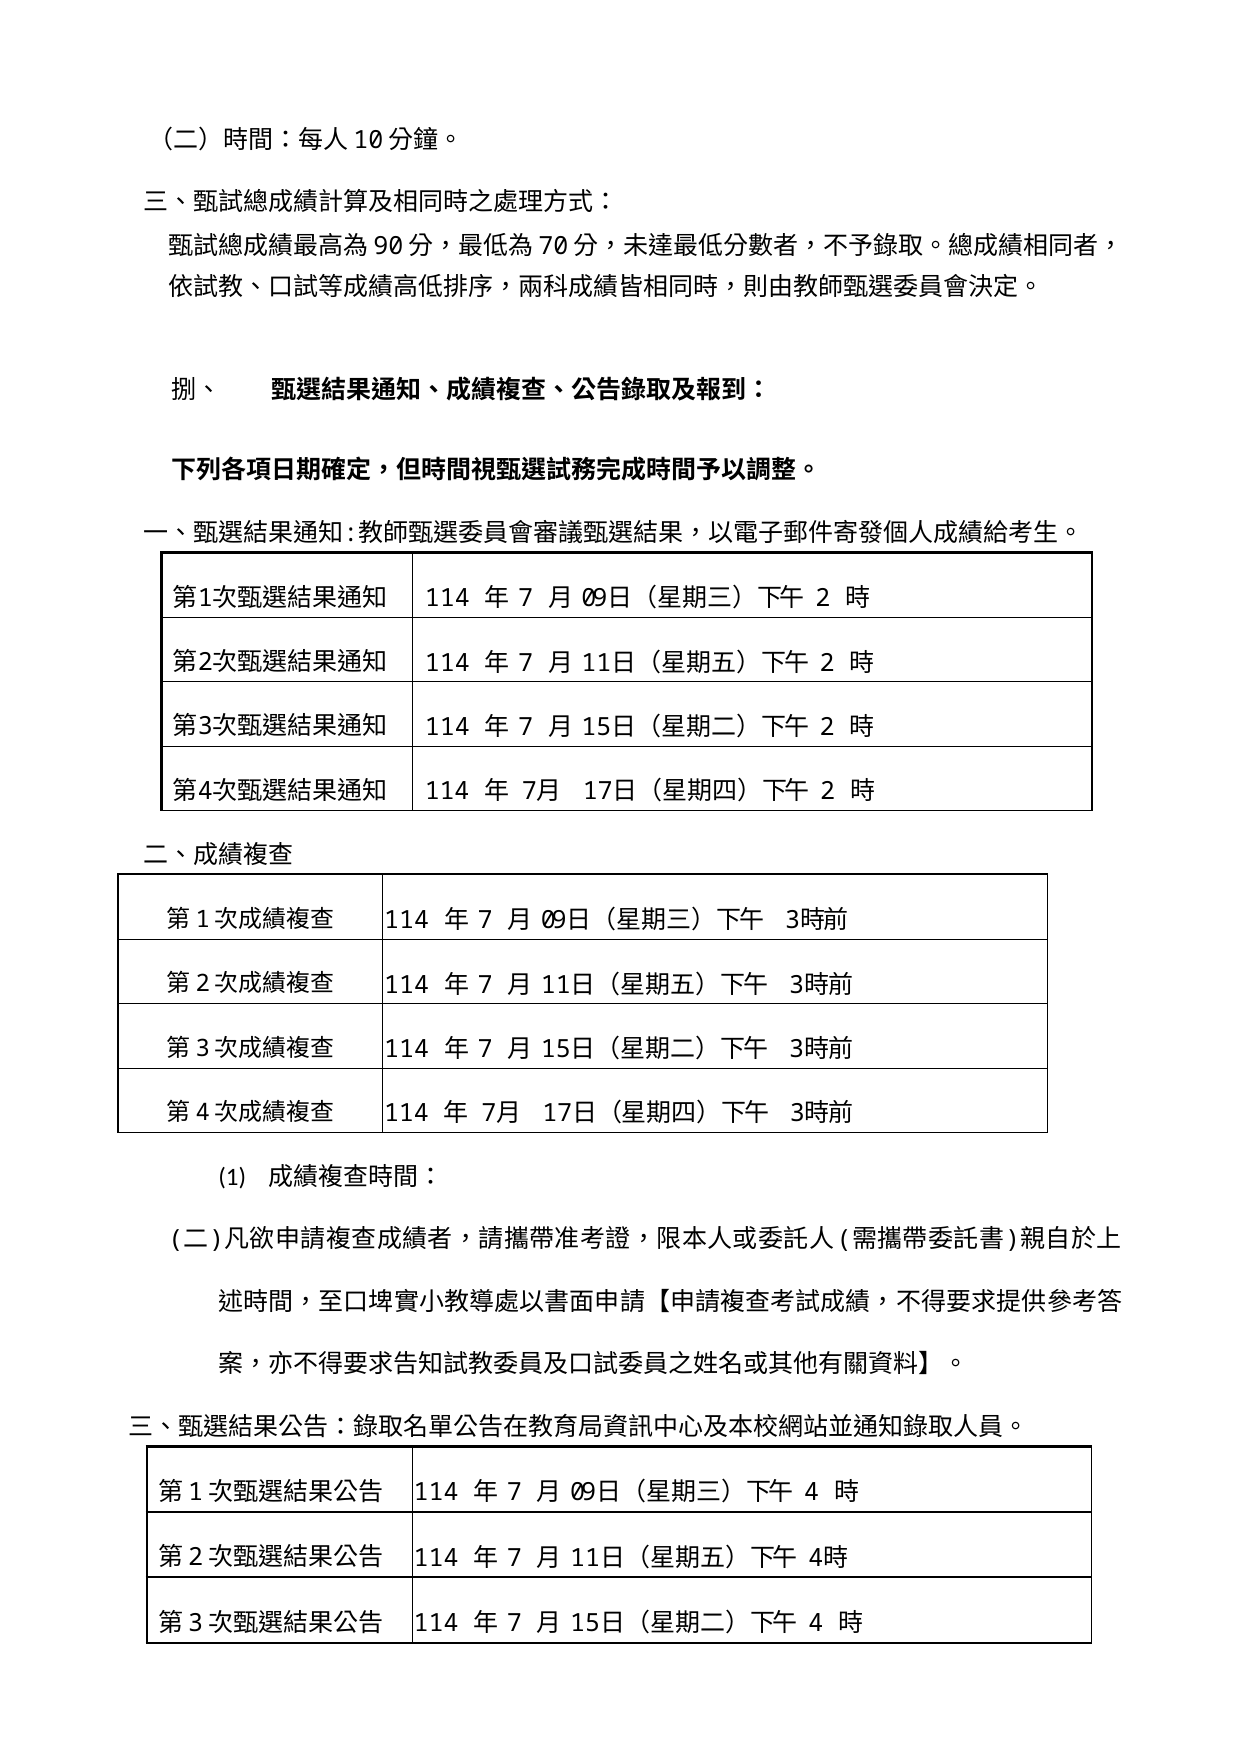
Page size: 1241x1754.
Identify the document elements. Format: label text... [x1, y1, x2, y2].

table_cell 114 年 7月 17日（星期四）下午 2 時 [413, 747, 1091, 810]
table_cell 第2次甄選結果公告 [148, 1513, 412, 1576]
table_cell 114 年 7 月 15日（星期二）下午 2 時 [413, 682, 1091, 746]
table_cell 第3次甄選結果公告 [148, 1578, 412, 1642]
text 甄試總成績最高為90分，最低為70分，未達最低分數者，不予錄取。總成績相同者，依試教、口試等成績高低排序，兩科成績皆相同時，則由教師甄選委員會決定。 [168, 221, 1122, 304]
table_cell 114 年 7 月 15日（星期二）下午 3時前 [383, 1004, 1047, 1067]
table_header 114 年 7 月 09日（星期三）下午 2 時 [413, 554, 1091, 617]
table_cell 第2次成績複查 [119, 940, 382, 1003]
table_cell 第2次甄選結果通知 [163, 618, 412, 681]
text 下列各項日期確定，但時間視甄選試務完成時間予以調整。 [171, 426, 1122, 489]
table_cell 第4次甄選結果通知 [163, 747, 412, 810]
text 三、甄試總成績計算及相同時之處理方式： [118, 158, 1122, 221]
table_header 第1次甄選結果通知 [163, 554, 412, 617]
table_cell 114 年 7 月 15日（星期二）下午 4 時 [413, 1578, 1091, 1642]
text 一、甄選結果通知:教師甄選委員會審議甄選結果，以電子郵件寄發個人成績給考生。 [118, 489, 1122, 551]
list 甄選結果通知、成績複查、公告錄取及報到： [171, 346, 1122, 408]
text 二、成績複查 [118, 811, 1122, 873]
table_header 114 年 7 月 09日（星期三）下午 4 時 [413, 1448, 1091, 1511]
list 成績複查時間： [218, 1133, 1122, 1195]
text （二）時間：每人10分鐘。 [118, 96, 1122, 158]
table_cell 114 年 7月 17日（星期四）下午 3時前 [383, 1069, 1047, 1132]
text 三、甄選結果公告：錄取名單公告在教育局資訊中心及本校網站並通知錄取人員。 [103, 1383, 1122, 1445]
table_cell 第3次甄選結果通知 [163, 682, 412, 746]
table_header 第1次成績複查 [119, 875, 382, 939]
text (二)凡欲申請複查成績者，請攜帶准考證，限本人或委託人(需攜帶委託書)親自於上述時間，至口埤實小教導處以書面申請【申請複查考試成績，不得要求提供參考答案，亦不得要求告知試教委員及口試委員之姓名或其他有關資料】。 [168, 1195, 1122, 1383]
table_cell 114 年 7 月 11日（星期五）下午 4時 [413, 1513, 1091, 1576]
table_header 第1次甄選結果公告 [148, 1448, 412, 1511]
table_cell 114 年 7 月 11日（星期五）下午 3時前 [383, 940, 1047, 1003]
table_cell 第4次成績複查 [119, 1069, 382, 1132]
table_cell 114 年 7 月 11日（星期五）下午 2 時 [413, 618, 1091, 681]
table_cell 第3次成績複查 [119, 1004, 382, 1067]
table_header 114 年 7 月 09日（星期三）下午 3時前 [383, 875, 1047, 939]
